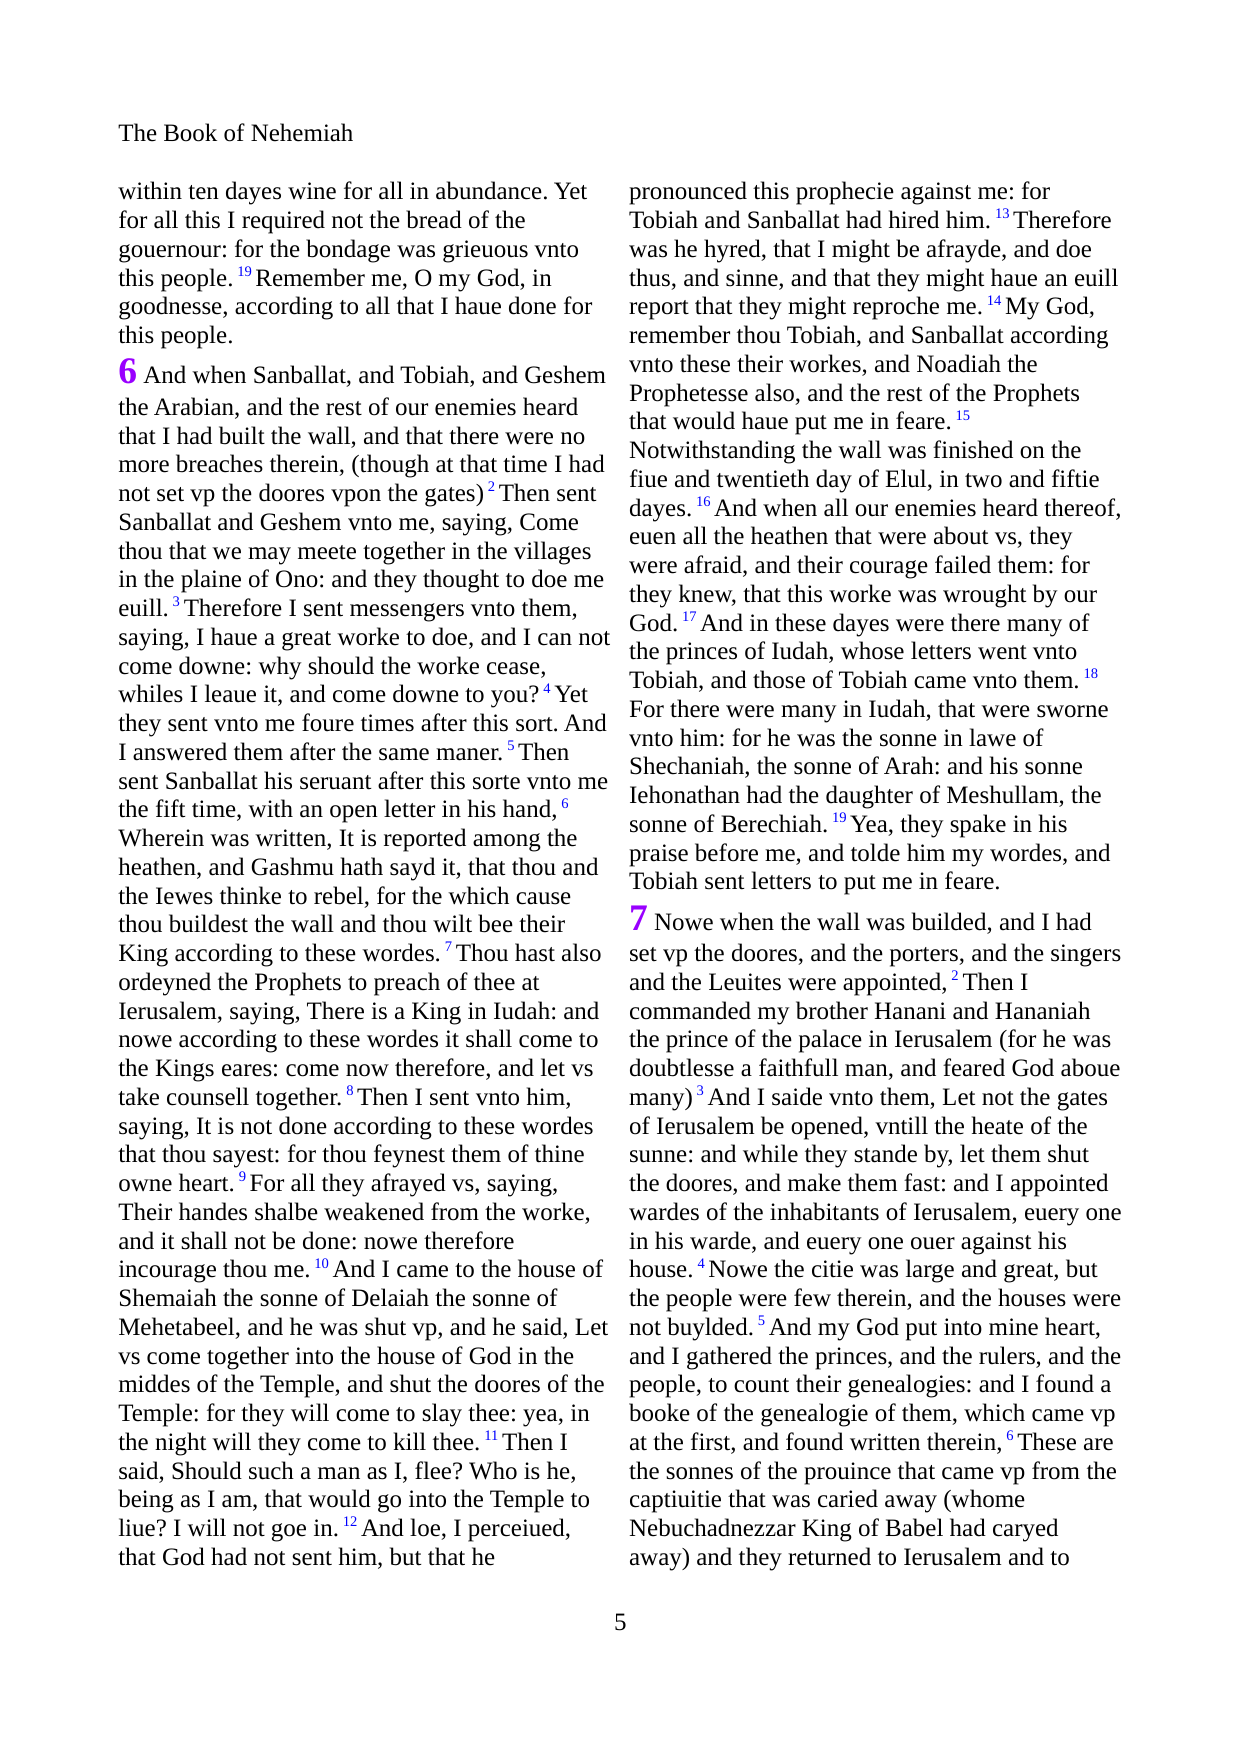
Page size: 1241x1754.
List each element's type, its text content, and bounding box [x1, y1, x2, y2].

text pronounced this prophecie against me: for Tobiah and Sanballat had hired him. 13 Therefore was he hyred, that I might be afrayde, and doe thus, and sinne, and that they might haue an euill report that they might reproche me. 14 My God, remember thou Tobiah, and Sanballat according vnto these their workes, and Noadiah the Prophetesse also, and the rest of the Prophets that would haue put me in feare. 15 Notwithstanding the wall was finished on the fiue and twentieth day of Elul, in two and fiftie dayes. 16 And when all our enemies heard thereof, euen all the heathen that were about vs, they were afraid, and their courage failed them: for they knew, that this worke was wrought by our God. 17 And in these dayes were there many of the princes of Iudah, whose letters went vnto Tobiah, and those of Tobiah came vnto them. 18 For there were many in Iudah, that were sworne vnto him: for he was the sonne in lawe of Shechaniah, the sonne of Arah: and his sonne Iehonathan had the daughter of Meshullam, the sonne of Berechiah. 19 Yea, they spake in his praise before me, and tolde him my wordes, and Tobiah sent letters to put me in feare. [629, 176, 1122, 895]
text within ten dayes wine for all in abundance. Yet for all this I required not the bread of the gouernour: for the bondage was grieuous vnto this people. 19 Remember me, O my God, in goodnesse, according to all that I haue done for this people. [118, 176, 611, 349]
text 7 Nowe when the wall was builded, and I had set vp the doores, and the porters, and the singers and the Leuites were appointed, 2 Then I commanded my brother Hanani and Hananiah the prince of the palace in Ierusalem (for he was doubtlesse a faithfull man, and feared God aboue many) 3 And I saide vnto them, Let not the gates of Ierusalem be opened, vntill the heate of the sunne: and while they stande by, let them shut the doores, and make them fast: and I appointed wardes of the inhabitants of Ierusalem, euery one in his warde, and euery one ouer against his house. 4 Nowe the citie was large and great, but the people were few therein, and the houses were not buylded. 5 And my God put into mine heart, and I gathered the princes, and the rulers, and the people, to count their genealogies: and I found a booke of the genealogie of them, which came vp at the first, and found written therein, 6 These are the sonnes of the prouince that came vp from the captiuitie that was caried away (whome Nebuchadnezzar King of Babel had caryed away) and they returned to Ierusalem and to [629, 895, 1122, 1571]
text 6 And when Sanballat, and Tobiah, and Geshem the Arabian, and the rest of our enemies heard that I had built the wall, and that there were no more breaches therein, (though at that time I had not set vp the doores vpon the gates) 2 Then sent Sanballat and Geshem vnto me, saying, Come thou that we may meete together in the villages in the plaine of Ono: and they thought to doe me euill. 3 Therefore I sent messengers vnto them, saying, I haue a great worke to doe, and I can not come downe: why should the worke cease, whiles I leaue it, and come downe to you? 4 Yet they sent vnto me foure times after this sort. And I answered them after the same maner. 5 Then sent Sanballat his seruant after this sorte vnto me the fift time, with an open letter in his hand, 6 Wherein was written, It is reported among the heathen, and Gashmu hath sayd it, that thou and the Iewes thinke to rebel, for the which cause thou buildest the wall and thou wilt bee their King according to these wordes. 7 Thou hast also ordeyned the Prophets to preach of thee at Ierusalem, saying, There is a King in Iudah: and nowe according to these wordes it shall come to the Kings eares: come now therefore, and let vs take counsell together. 8 Then I sent vnto him, saying, It is not done according to these wordes that thou sayest: for thou feynest them of thine owne heart. 9 For all they afrayed vs, saying, Their handes shalbe weakened from the worke, and it shall not be done: nowe therefore incourage thou me. 10 And I came to the house of Shemaiah the sonne of Delaiah the sonne of Mehetabeel, and he was shut vp, and he said, Let vs come together into the house of God in the middes of the Temple, and shut the doores of the Temple: for they will come to slay thee: yea, in the night will they come to kill thee. 11 Then I said, Should such a man as I, flee? Who is he, being as I am, that would go into the Temple to liue? I will not goe in. 12 And loe, I perceiued, that God had not sent him, but that he [118, 349, 611, 1571]
